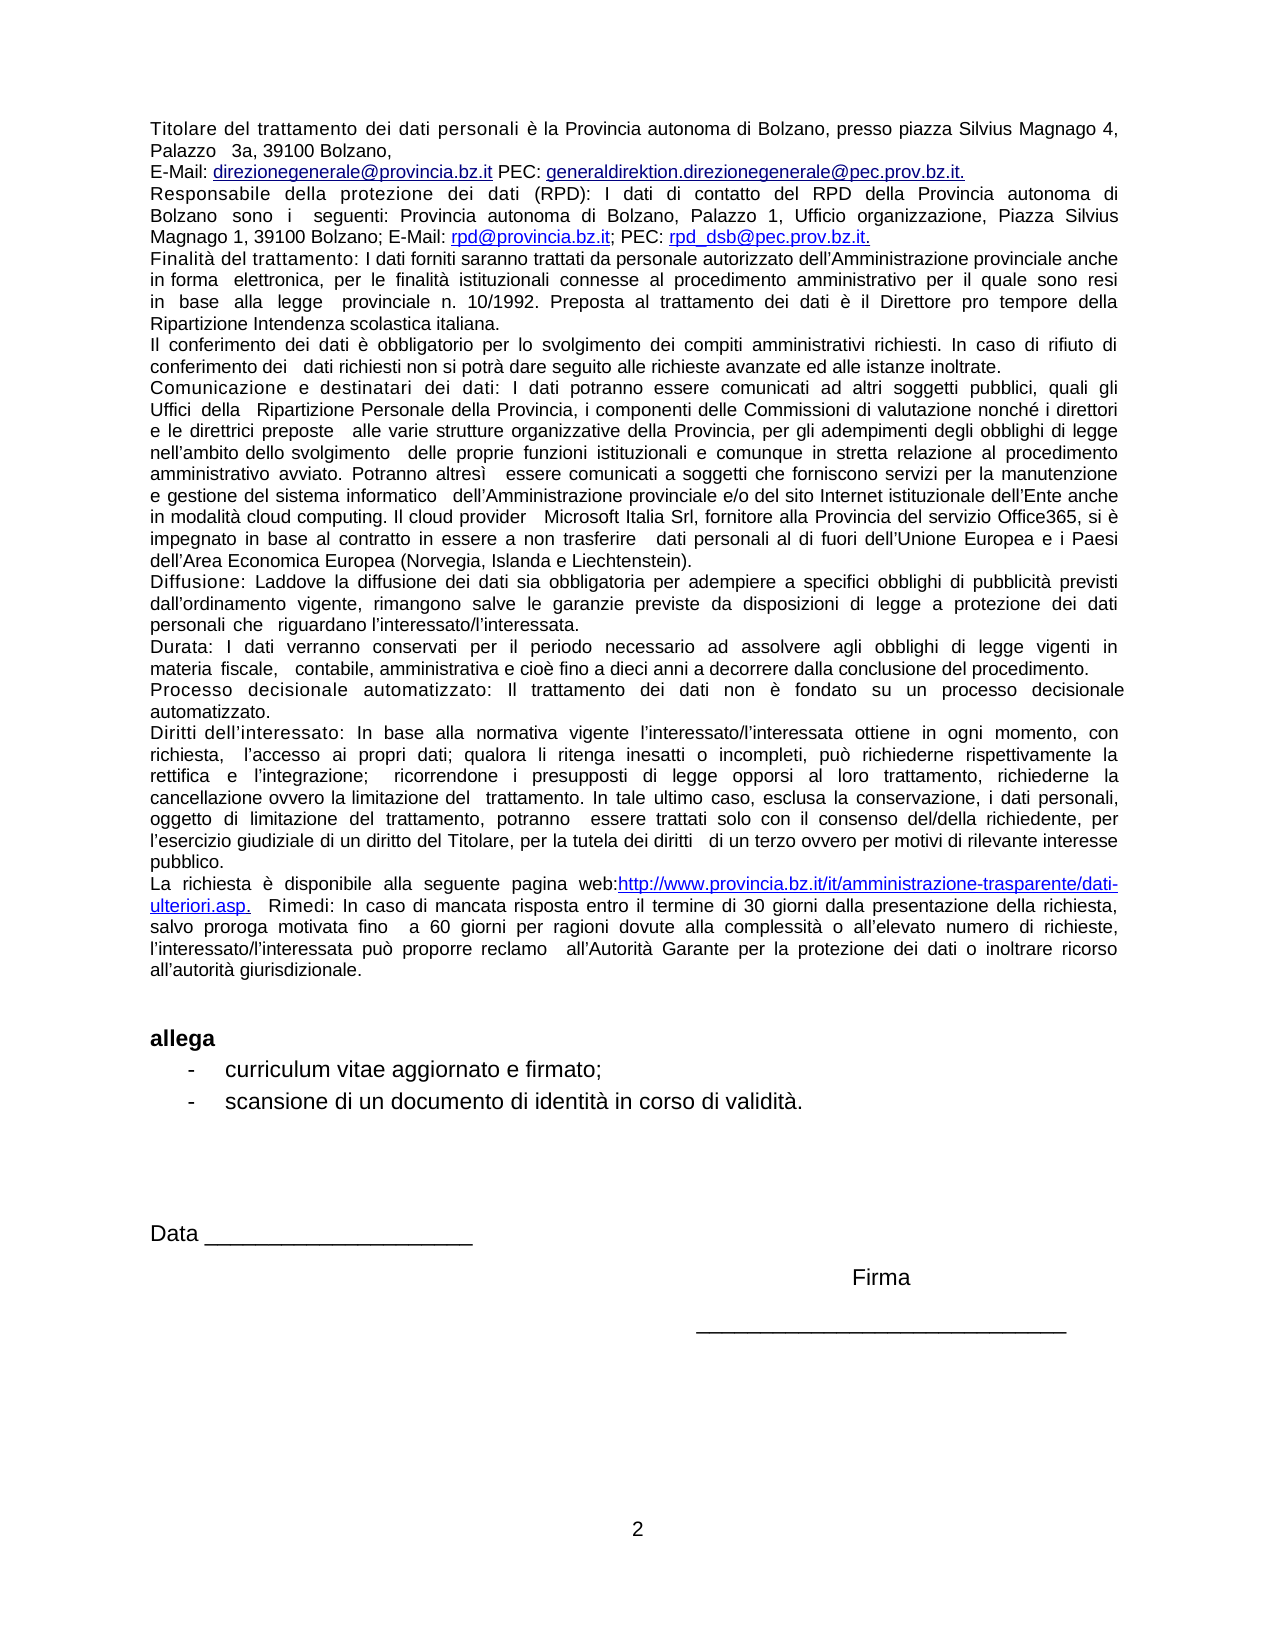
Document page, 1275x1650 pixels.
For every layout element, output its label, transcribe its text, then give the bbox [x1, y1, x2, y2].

text Processo decisionale automatizzato: Il trattamento dei dati non è fondato su un processo decisionale automatizzato. [150, 679, 1125, 722]
text Comunicazione e destinatari dei dati: I dati potranno essere comunicati ad altri soggetti pubblici, quali gli Uffici della Ripartizione Personale della Provincia, i componenti delle Commissioni di valutazione nonché i direttori e le direttrici preposte alle varie strutture organizzative della Provincia, per gli adempimenti degli obblighi di legge nell’ambito dello svolgimento delle proprie funzioni istituzionali e comunque in stretta relazione al procedimento amministrativo avviato. Potranno altresì essere comunicati a soggetti che forniscono servizi per la manutenzione e gestione del sistema informatico dell’Amministrazione provinciale e/o del sito Internet istituzionale dell’Ente anche in modalità cloud computing. Il cloud provider Microsoft Italia Srl, fornitore alla Provincia del servizio Office365, si è impegnato in base al contratto in essere a non trasferire dati personali al di fuori dell’Unione Europea e i Paesi dell’Area Economica Europea (Norvegia, Islanda e Liechtenstein). [150, 377, 1119, 571]
text Diffusione: Laddove la diffusione dei dati sia obbligatoria per adempiere a specifici obblighi di pubblicità previsti dall’ordinamento vigente, rimangono salve le garanzie previste da disposizioni di legge a protezione dei dati personali che riguardano l’interessato/l’interessata. [150, 571, 1119, 636]
text Responsabile della protezione dei dati (RPD): I dati di contatto del RPD della Provincia autonoma di Bolzano sono i seguenti: Provincia autonoma di Bolzano, Palazzo 1, Ufficio organizzazione, Piazza Silvius Magnago 1, 39100 Bolzano; E-Mail: rpd@provincia.bz.it; PEC: rpd_dsb@pec.prov.bz.it. [150, 183, 1118, 248]
text Durata: I dati verranno conservati per il periodo necessario ad assolvere agli obblighi di legge vigenti in materia fiscale, contabile, amministrativa e cioè fino a dieci anni a decorrere dalla conclusione del procedimento. [150, 636, 1118, 679]
text Finalità del trattamento: I dati forniti saranno trattati da personale autorizzato dell’Amministrazione provinciale anche in forma elettronica, per le finalità istituzionali connesse al procedimento amministrativo per il quale sono resi in base alla legge provinciale n. 10/1992. Preposta al trattamento dei dati è il Direttore pro tempore della Ripartizione Intendenza scolastica italiana. [150, 248, 1118, 334]
text Titolare del trattamento dei dati personali è la Provincia autonoma di Bolzano, presso piazza Silvius Magnago 4, Palazzo 3a, 39100 Bolzano, [150, 118, 1118, 161]
text Data _____________________ [150, 1220, 1125, 1246]
text E-Mail: direzionegenerale@provincia.bz.it PEC: generaldirektion.direzionegenerale@pec.prov.bz.it. [150, 161, 1125, 183]
text Diritti dell’interessato: In base alla normativa vigente l’interessato/l’interessata ottiene in ogni momento, con richiesta, l’accesso ai propri dati; qualora li ritenga inesatti o incompleti, può richiederne rispettivamente la rettifica e l’integrazione; ricorrendone i presupposti di legge opporsi al loro trattamento, richiederne la cancellazione ovvero la limitazione del trattamento. In tale ultimo caso, esclusa la conservazione, i dati personali, oggetto di limitazione del trattamento, potranno essere trattati solo con il consenso del/della richiedente, per l’esercizio giudiziale di un diritto del Titolare, per la tutela dei diritti di un terzo ovvero per motivi di rilevante interesse pubblico. [150, 722, 1118, 873]
text La richiesta è disponibile alla seguente pagina web:http://www.provincia.bz.it/it/amministrazione-trasparente/dati-ulteriori.asp. Rimedi: In caso di mancata risposta entro il termine di 30 giorni dalla presentazione della richiesta, salvo proroga motivata fino a 60 giorni per ragioni dovute alla complessità o all’elevato numero di richieste, l’interessato/l’interessata può proporre reclamo all’Autorità Garante per la protezione dei dati o inoltrare ricorso all’autorità giurisdizionale. [150, 873, 1118, 981]
text Il conferimento dei dati è obbligatorio per lo svolgimento dei compiti amministrativi richiesti. In caso di rifiuto di conferimento dei dati richiesti non si potrà dare seguito alle richieste avanzate ed alle istanze inoltrate. [150, 334, 1118, 377]
list curriculum vitae aggiornato e firmato; [187, 1056, 1125, 1083]
list scansione di un documento di identità in corso di validità. [187, 1088, 1125, 1114]
text Firma [637, 1264, 1125, 1291]
text allega [150, 1025, 1125, 1051]
text _____________________________ [637, 1308, 1125, 1334]
